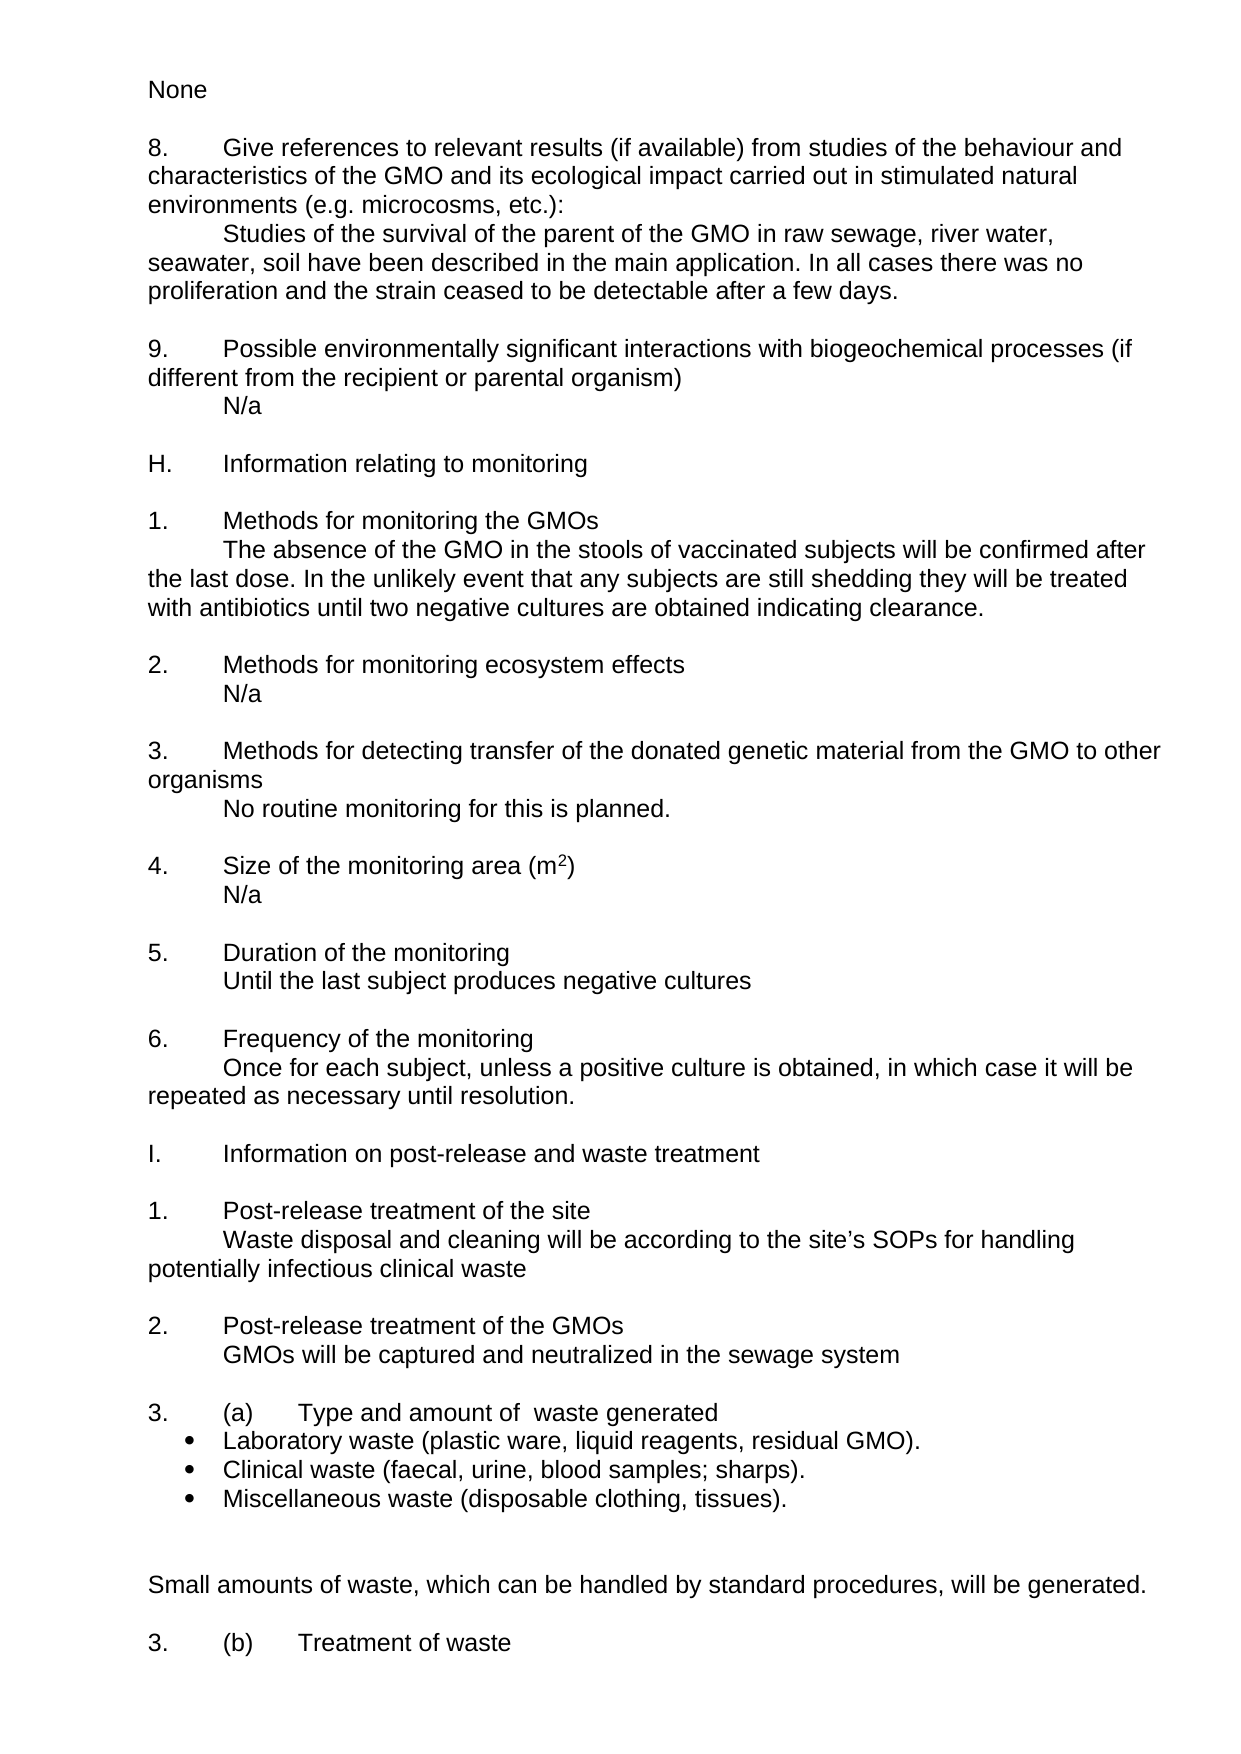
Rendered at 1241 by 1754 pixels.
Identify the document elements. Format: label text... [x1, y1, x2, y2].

list Laboratory waste (plastic ware, liquid reagents, residual GMO). [185, 1426, 1166, 1455]
text Once for each subject, unless a positive culture is obtained, in which case it will be repeated as necessary until resolution. [148, 1052, 1166, 1110]
text Studies of the survival of the parent of the GMO in raw sewage, river water, seawater, soil have been described in the main application. In all cases there was no proliferation and the strain ceased to be detectable after a few days. [148, 219, 1166, 305]
text None [148, 75, 1166, 104]
text I. Information on post-release and waste treatment [148, 1139, 1166, 1167]
list Miscellaneous waste (disposable clothing, tissues). [185, 1484, 1166, 1513]
text 6. Frequency of the monitoring [148, 1024, 1166, 1052]
text 8. Give references to relevant results (if available) from studies of the behaviour and characteristics of the GMO and its ecological impact carried out in stimulated natural environments (e.g. microcosms, etc.): [148, 132, 1166, 219]
text N/a [148, 679, 1166, 707]
text H. Information relating to monitoring [148, 449, 1166, 477]
text The absence of the GMO in the stools of vaccinated subjects will be confirmed after the last dose. In the unlikely event that any subjects are still shedding they will be treated with antibiotics until two negative cultures are obtained indicating clearance. [148, 535, 1166, 621]
text 3. Methods for detecting transfer of the donated genetic material from the GMO to other organisms [148, 736, 1166, 794]
text 1. Methods for monitoring the GMOs [148, 506, 1166, 535]
text 2. Methods for monitoring ecosystem effects [148, 650, 1166, 679]
text 4. Size of the monitoring area (m2) [148, 851, 1166, 880]
text No routine monitoring for this is planned. [148, 794, 1166, 822]
text N/a [148, 391, 1166, 420]
text N/a [148, 880, 1166, 909]
text Small amounts of waste, which can be handled by standard procedures, will be generated. [148, 1570, 1166, 1599]
text 3. (b) Treatment of waste [148, 1628, 1166, 1657]
text Waste disposal and cleaning will be according to the site’s SOPs for handling potentially infectious clinical waste [148, 1225, 1166, 1282]
text 9. Possible environmentally significant interactions with biogeochemical processes (if different from the recipient or parental organism) [148, 334, 1166, 391]
text GMOs will be captured and neutralized in the sewage system [148, 1340, 1166, 1369]
text 5. Duration of the monitoring [148, 937, 1166, 966]
text 2. Post-release treatment of the GMOs [148, 1311, 1166, 1340]
list Clinical waste (faecal, urine, blood samples; sharps). [185, 1455, 1166, 1484]
text 1. Post-release treatment of the site [148, 1196, 1166, 1225]
text 3. (a) Type and amount of waste generated [148, 1397, 1166, 1426]
text Until the last subject produces negative cultures [148, 966, 1166, 995]
